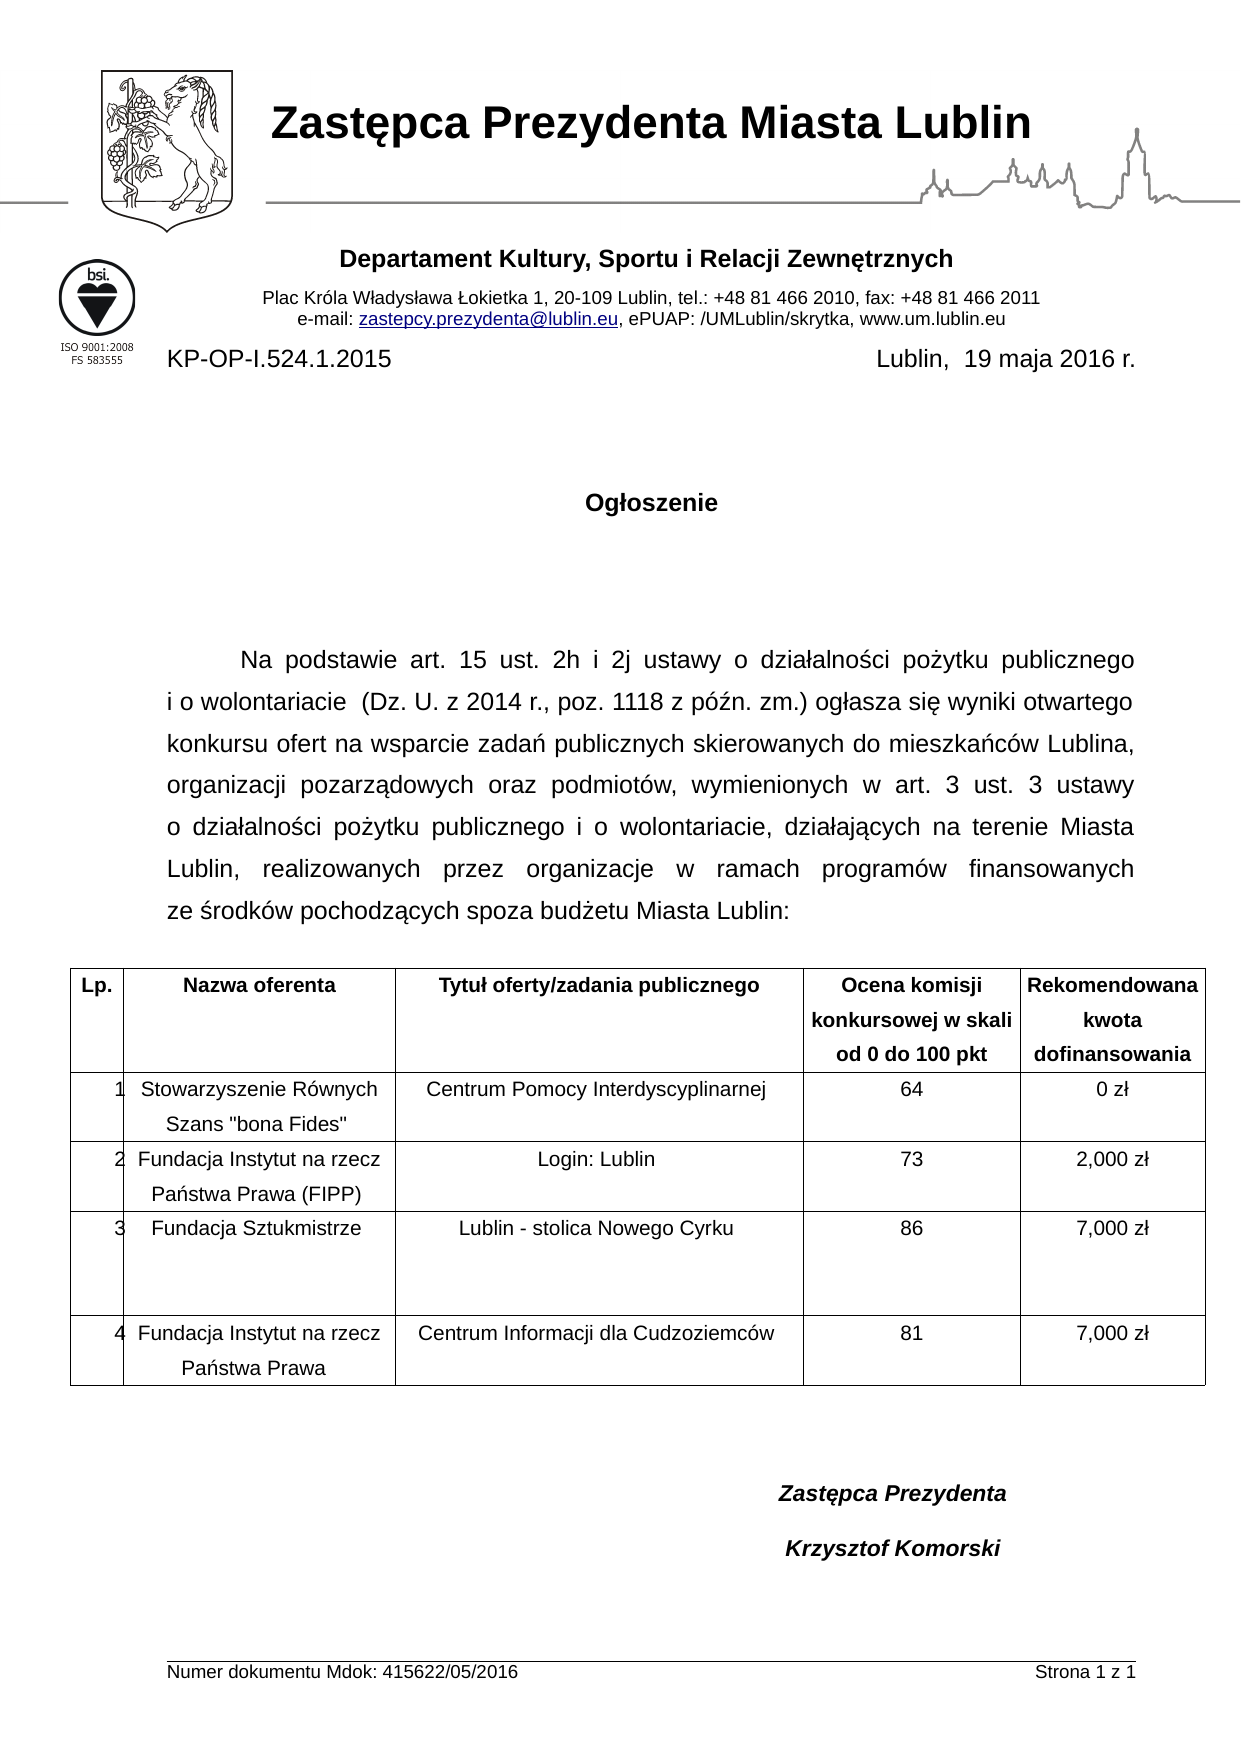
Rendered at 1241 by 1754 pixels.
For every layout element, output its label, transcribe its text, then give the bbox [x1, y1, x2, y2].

table_cell 73 [804, 1142, 1020, 1211]
table_header Rekomendowana kwota dofinansowania [1021, 969, 1205, 1072]
text Krzysztof Komorski [651, 1535, 1136, 1561]
text Ogłoszenie [167, 489, 1136, 517]
table_header Ocena komisji konkursowej w skali od 0 do 100 pkt [804, 969, 1020, 1072]
picture [0, 70, 1241, 233]
table_cell 7 000 zł [1021, 1316, 1205, 1385]
table_cell Fundacja Sztukmistrze [124, 1212, 395, 1315]
table_cell 2. [71, 1142, 123, 1211]
table_header Tytuł oferty/zadania publicznego [396, 969, 803, 1072]
table_cell Fundacja Instytut na rzecz Państwa Prawa (FIPP) [124, 1142, 395, 1211]
table_cell Login: Lublin [396, 1142, 803, 1211]
table_cell 7 000 zł [1021, 1212, 1205, 1315]
table_cell 81 [804, 1316, 1020, 1385]
text Zastępca Prezydenta [651, 1481, 1136, 1507]
table_cell Centrum Pomocy Interdyscyplinarnej [396, 1073, 803, 1141]
table_cell Centrum Informacji dla Cudzoziemców [396, 1316, 803, 1385]
text Na podstawie art. 15 ust. 2h i 2j ustawy o działalności pożytku publicznego i o wolontariacie (Dz. U. z 2014 r., poz. 1118 z późn. zm.) ogłasza się wyniki otwartego konkursu ofert na wsparcie zadań publicznych skierowanych do mieszkańców Lublina, organizacji pozarządowych oraz podmiotów, wymienionych w art. 3 ust. 3 ustawy o działalności pożytku publicznego i o wolontariacie, działających na terenie Miasta Lublin, realizowanych przez organizacje w ramach programów finansowanych ze środków pochodzących spoza budżetu Miasta Lublin: [167, 646, 1136, 925]
table_cell 3. [71, 1212, 123, 1315]
table_cell Fundacja Instytut na rzecz Państwa Prawa [124, 1316, 395, 1385]
table_cell 2 000 zł [1021, 1142, 1205, 1211]
table_header Nazwa oferenta [124, 969, 395, 1072]
table_header Lp. [71, 969, 123, 1072]
table_cell 64 [804, 1073, 1020, 1141]
table_cell Lublin - stolica Nowego Cyrku [396, 1212, 803, 1315]
table_cell Stowarzyszenie Równych Szans "bona Fides" [124, 1073, 395, 1141]
table_cell 86 [804, 1212, 1020, 1315]
table_cell 4. [71, 1316, 123, 1385]
table_cell 0 zł [1021, 1073, 1205, 1141]
table_cell 1. [71, 1073, 123, 1141]
picture [58, 259, 136, 364]
